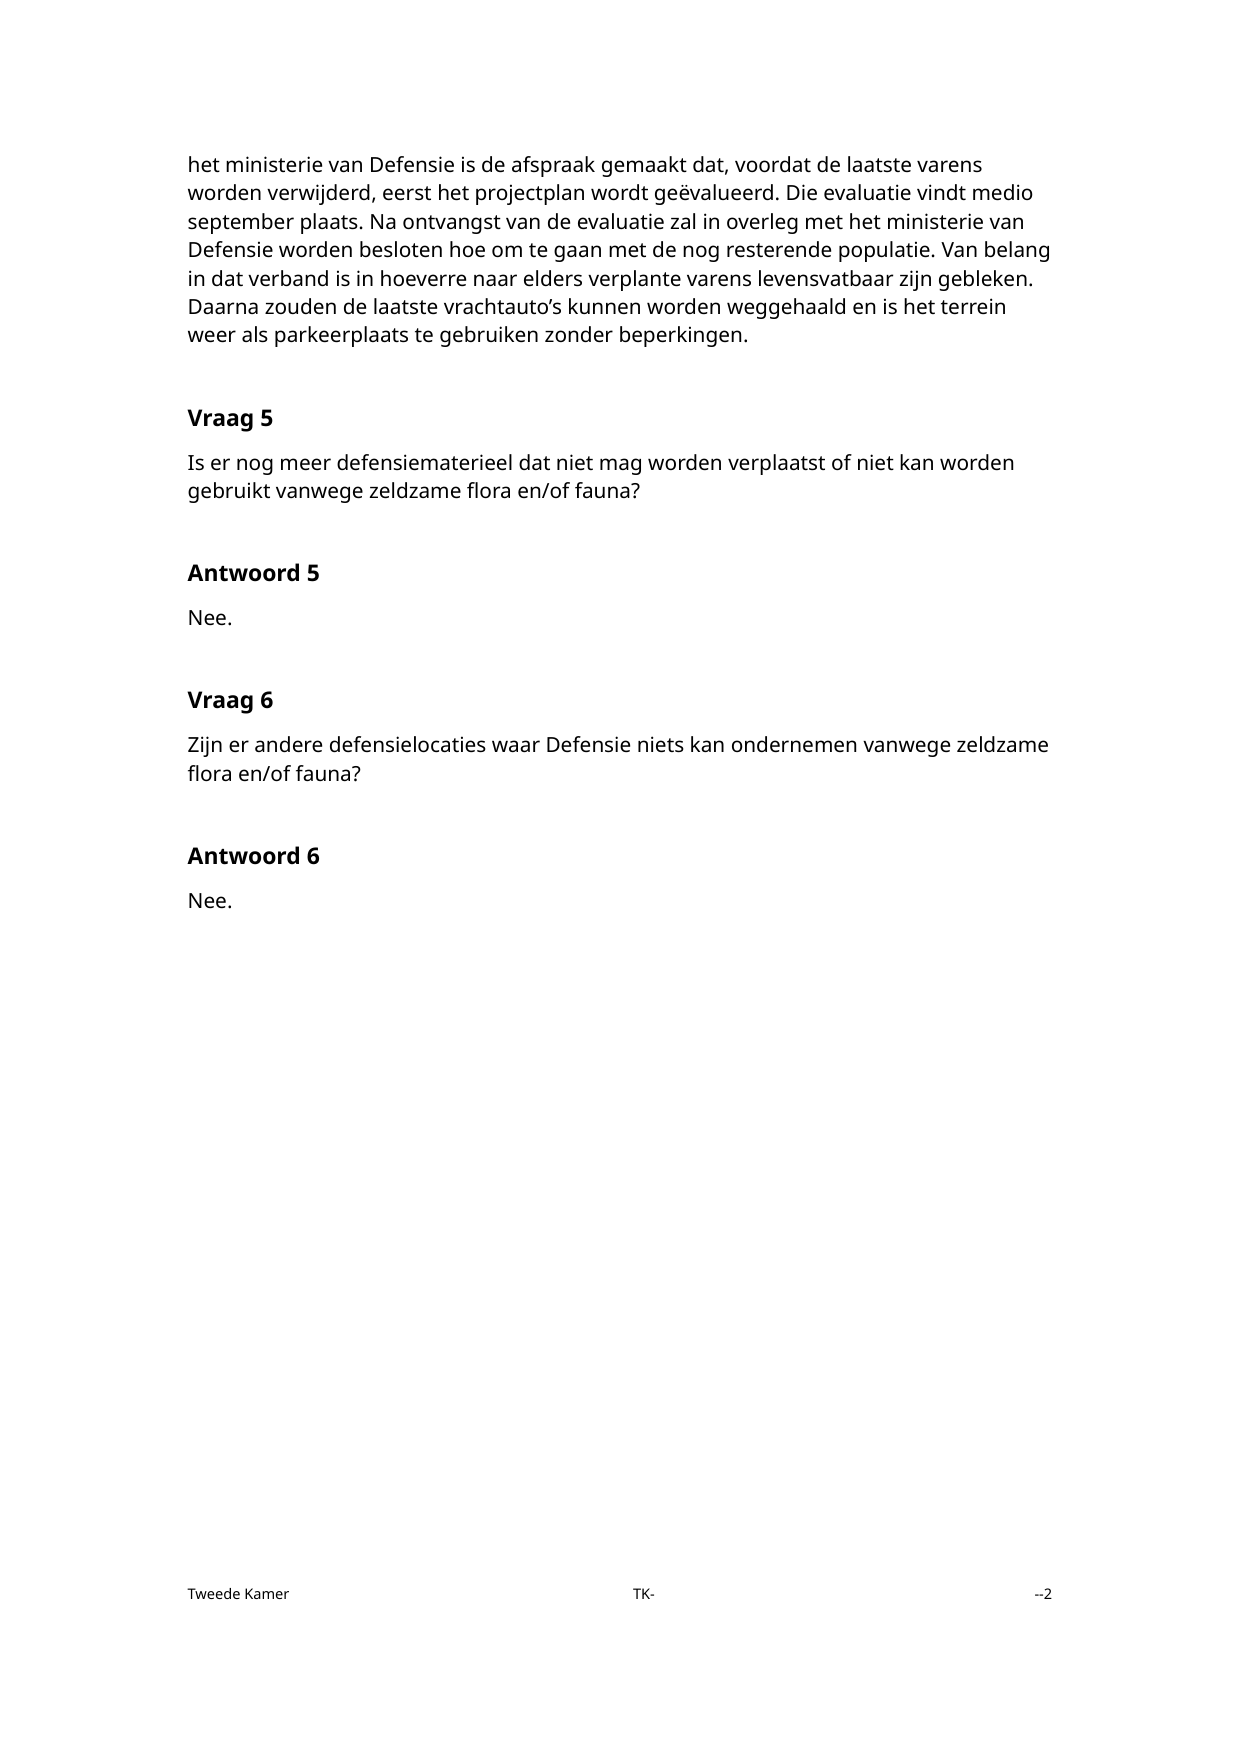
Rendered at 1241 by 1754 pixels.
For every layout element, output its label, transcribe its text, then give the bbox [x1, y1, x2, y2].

subtitle Vraag 5 [187, 402, 1053, 433]
subtitle Vraag 6 [187, 684, 1053, 716]
subtitle Antwoord 5 [187, 557, 1053, 588]
text Nee. [187, 603, 1053, 632]
subtitle Antwoord 6 [187, 840, 1053, 871]
text Nee. [187, 886, 1053, 915]
text het ministerie van Defensie is de afspraak gemaakt dat, voordat de laatste varens worden verwijderd, eerst het projectplan wordt geëvalueerd. Die evaluatie vindt medio september plaats. Na ontvangst van de evaluatie zal in overleg met het ministerie van Defensie worden besloten hoe om te gaan met de nog resterende populatie. Van belang in dat verband is in hoeverre naar elders verplante varens levensvatbaar zijn gebleken. Daarna zouden de laatste vrachtauto’s kunnen worden weggehaald en is het terrein weer als parkeerplaats te gebruiken zonder beperkingen. [187, 150, 1053, 349]
text Is er nog meer defensiematerieel dat niet mag worden verplaatst of niet kan worden gebruikt vanwege zeldzame flora en/of fauna? [187, 448, 1053, 505]
text Zijn er andere defensielocaties waar Defensie niets kan ondernemen vanwege zeldzame flora en/of fauna? [187, 731, 1053, 787]
